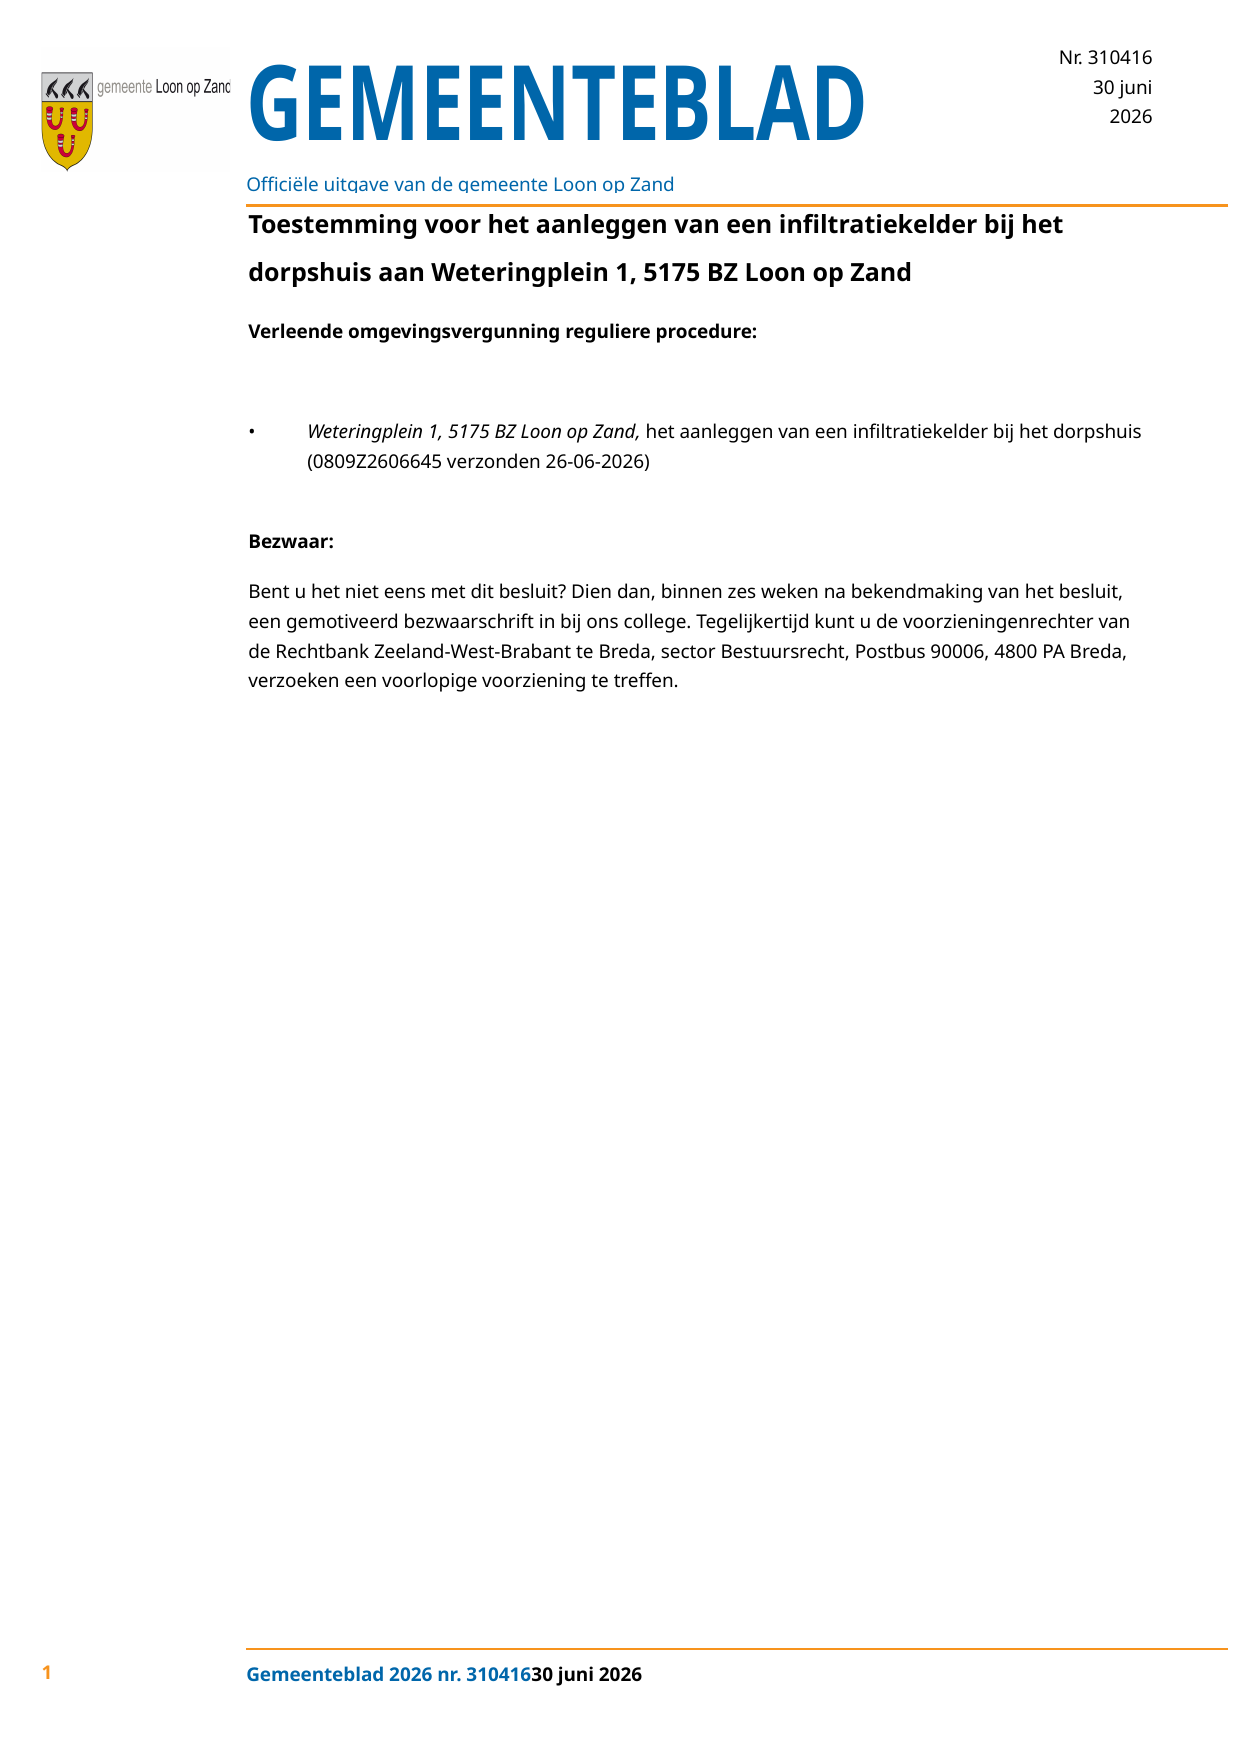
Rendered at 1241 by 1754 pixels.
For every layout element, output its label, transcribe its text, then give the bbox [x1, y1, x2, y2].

text Bezwaar: [248, 528, 1152, 554]
text Verleende omgevingsvergunning reguliere procedure: [248, 318, 1152, 344]
text Bent u het niet eens met dit besluit? Dien dan, binnen zes weken na bekendmaking van het besluit, een gemotiveerd bezwaarschrift in bij ons college. Tegelijkertijd kunt u de voorzieningenrechter van de Rechtbank Zeeland-West-Brabant te Breda, sector Bestuursrecht, Postbus 90006, 4800 PA Breda, verzoeken een voorlopige voorziening te treffen. [248, 579, 1152, 693]
text Toestemming voor het aanleggen van een infiltratiekelder bij het dorpshuis aan Weteringplein 1, 5175 BZ Loon op Zand [248, 207, 1152, 288]
list Weteringplein 1, 5175 BZ Loon op Zand, het aanleggen van een infiltratiekelder bij het dorpshuis (0809Z2606645 verzonden 26-06-2026) [248, 419, 1152, 474]
picture [41, 47, 231, 172]
